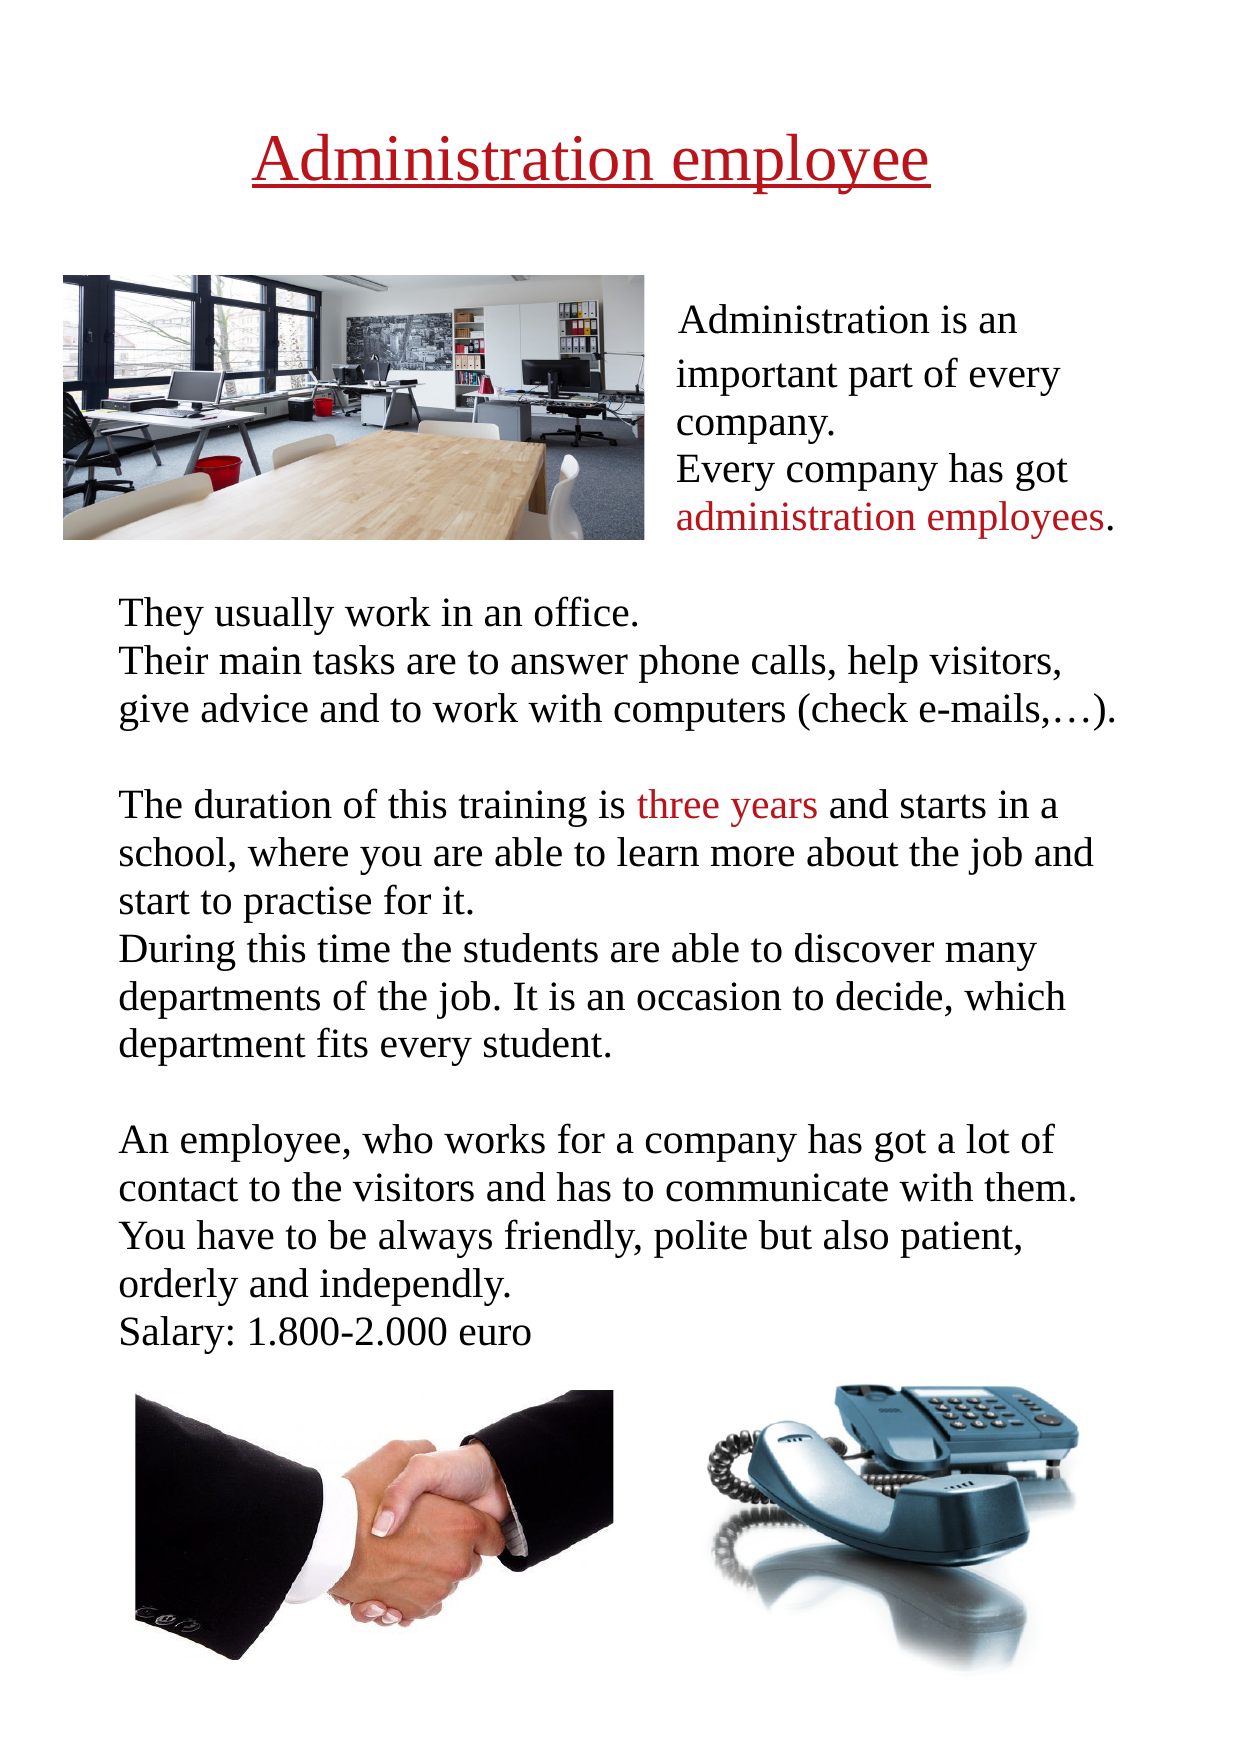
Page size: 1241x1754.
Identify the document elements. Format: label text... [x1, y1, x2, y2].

text administration employees. [645, 492, 1122, 540]
text You have to be always friendly, polite but also patient, orderly and independly. [118, 1211, 1122, 1306]
text Administration is an [118, 271, 1122, 348]
text An employee, who works for a company has got a lot of contact to the visitors and has to communicate with them. [118, 1115, 1122, 1211]
text important part of every [645, 348, 1122, 396]
picture [672, 1372, 1143, 1686]
text company. [645, 396, 1122, 444]
text Their main tasks are to answer phone calls, help visitors, give advice and to work with computers (check e-mails,…). [118, 636, 1122, 731]
picture [135, 1390, 614, 1660]
text The duration of this training is three years and starts in a school, where you are able to learn more about the job and start to practise for it. [118, 779, 1122, 923]
picture [63, 275, 645, 540]
text Administration employee [118, 118, 1122, 195]
text They usually work in an office. [118, 588, 1122, 636]
text During this time the students are able to discover many departments of the job. It is an occasion to decide, which department fits every student. [118, 923, 1122, 1067]
text Salary: 1.800-2.000 euro [118, 1306, 1122, 1354]
text Every company has got [645, 444, 1122, 492]
